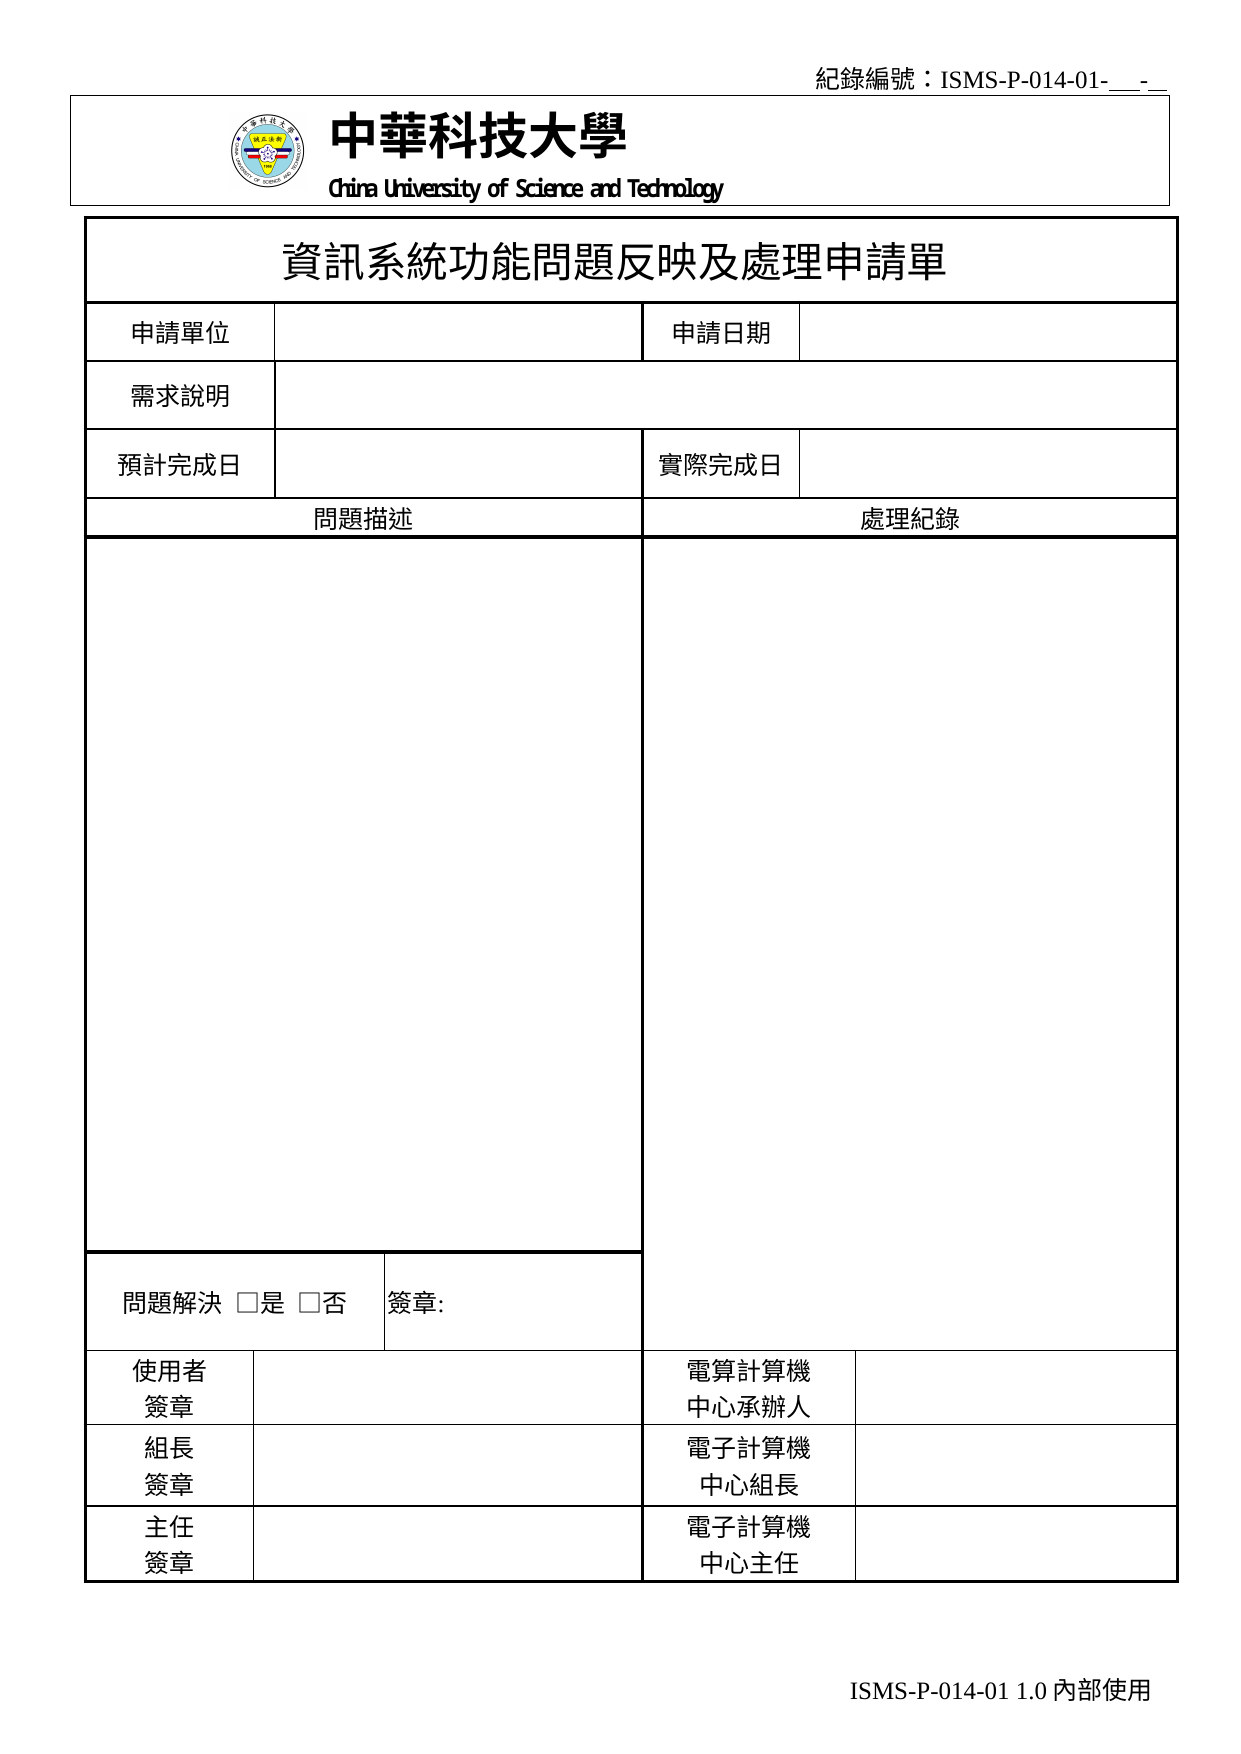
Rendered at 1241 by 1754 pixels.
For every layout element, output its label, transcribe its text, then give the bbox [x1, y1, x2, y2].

table_cell 電子計算機 中心組長 [644, 1425, 855, 1505]
table_cell [856, 1425, 1176, 1505]
table_cell 預計完成日 [87, 430, 274, 497]
table_cell [644, 539, 1176, 1350]
table_cell [275, 304, 641, 359]
table_cell 電子計算機 中心主任 [644, 1507, 855, 1580]
table_cell [800, 430, 1176, 497]
table_cell [276, 430, 641, 497]
table_cell 主任 簽章 [87, 1507, 253, 1580]
table_cell 使用者 簽章 [87, 1351, 253, 1424]
table_cell [254, 1351, 641, 1424]
picture [228, 111, 307, 190]
table_cell 簽章: [385, 1254, 641, 1350]
table_cell 電算計算機 中心承辦人 [644, 1351, 855, 1424]
table_cell 申請單位 [87, 304, 274, 359]
table_cell 需求說明 [87, 362, 274, 428]
table_cell [856, 1351, 1176, 1424]
table_header [981, 219, 1176, 301]
table_cell 問題解決 □是 □否 [87, 1254, 384, 1350]
table_cell 問題描述 [87, 499, 641, 535]
table_cell 處理紀錄 [644, 499, 1176, 535]
table_cell [276, 362, 1176, 428]
table_header [87, 219, 270, 301]
table_cell [87, 539, 641, 1250]
table_cell 組長 簽章 [87, 1425, 253, 1505]
table_cell [254, 1507, 641, 1580]
table_cell [254, 1425, 641, 1505]
table_cell [856, 1507, 1176, 1580]
table_cell 實際完成日 [644, 430, 799, 497]
table_header 資訊系統功能問題反映及處理申請單 [270, 219, 981, 301]
table_cell [800, 304, 1176, 359]
table_cell 申請日期 [644, 304, 799, 359]
